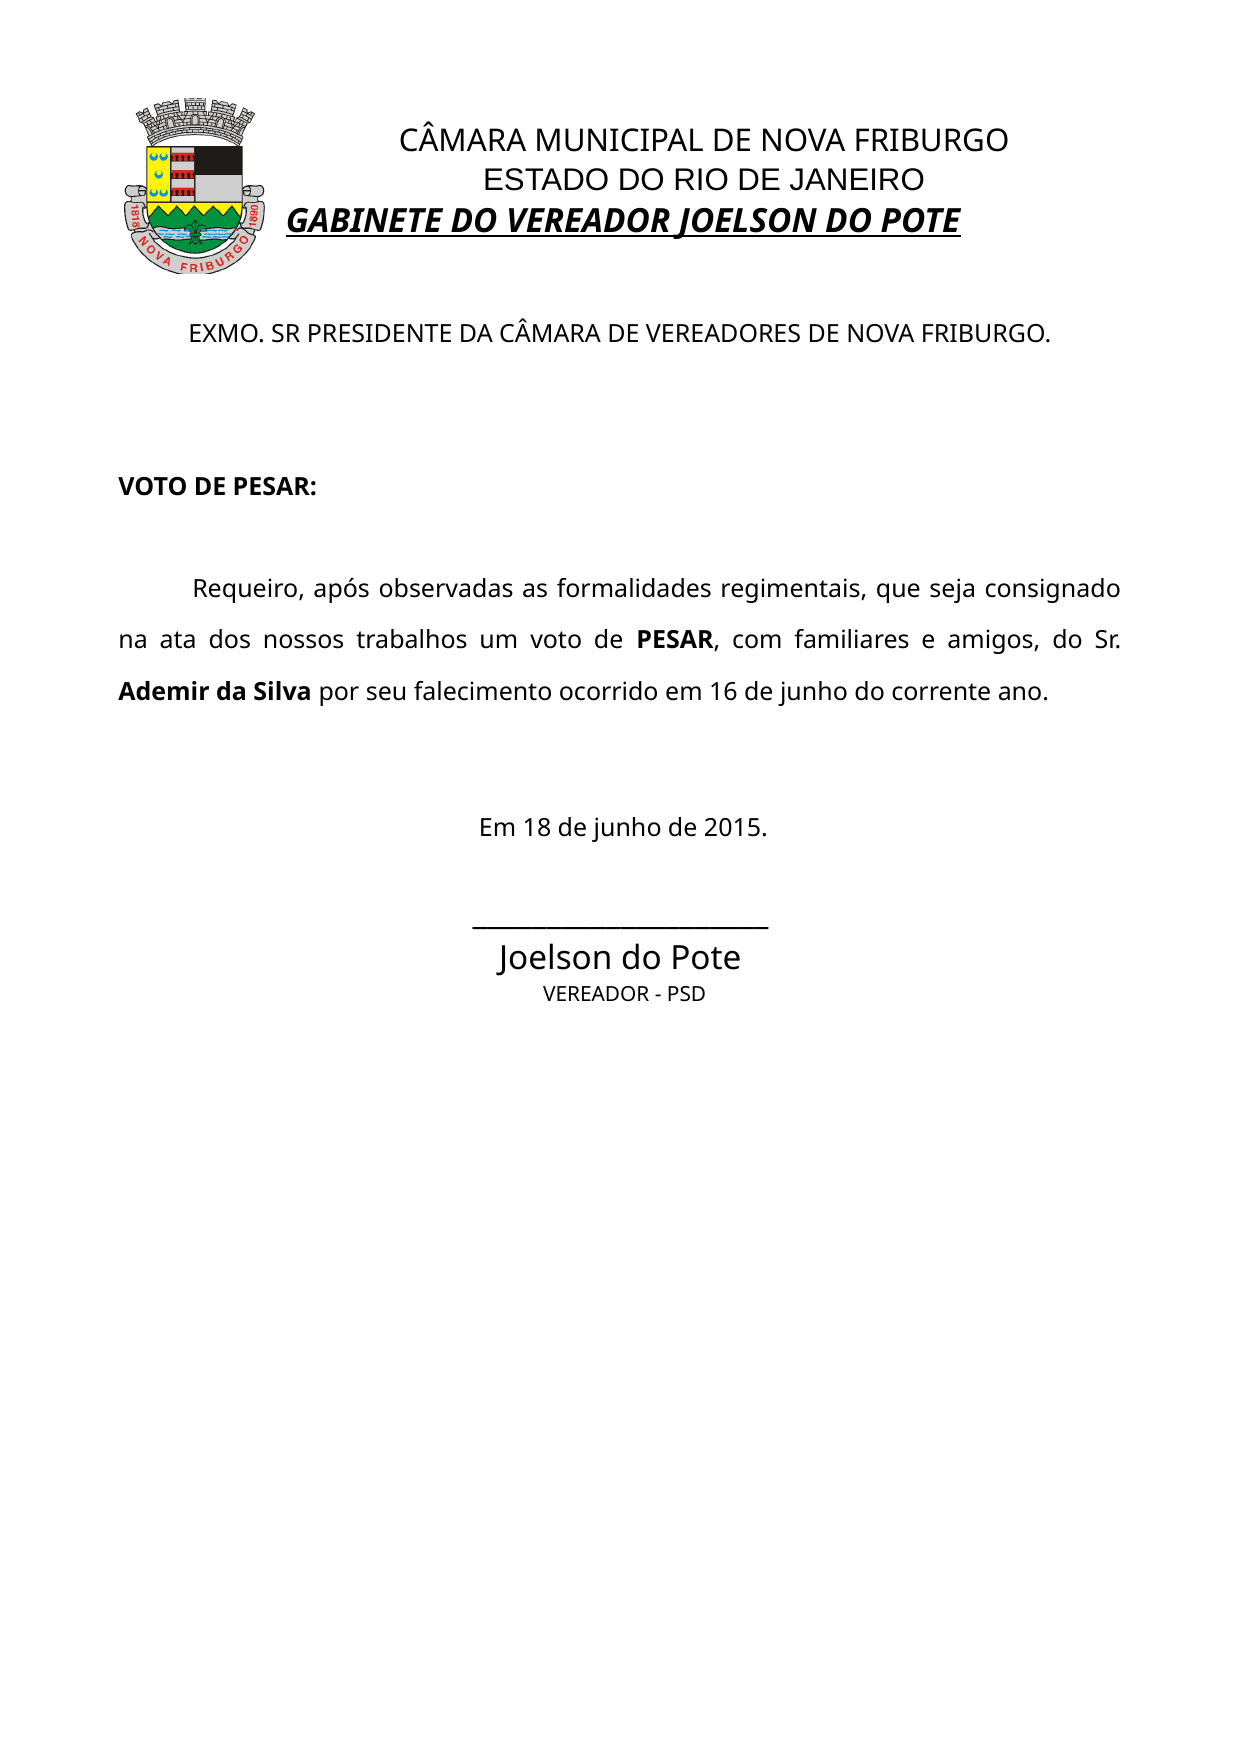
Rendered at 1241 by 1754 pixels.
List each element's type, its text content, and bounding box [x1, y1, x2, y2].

text VOTO DE PESAR: [118, 469, 1122, 503]
text ESTADO DO RIO DE JANEIRO [267, 161, 1122, 197]
text Joelson do Pote [118, 934, 1122, 979]
text ____________________ [118, 889, 1122, 934]
text Requeiro, após observadas as formalidades regimentais, que seja consignado na ata dos nossos trabalhos um voto de PESAR, com familiares e amigos, do Sr. Ademir da Silva por seu falecimento ocorrido em 16 de junho do corrente ano. [118, 571, 1122, 707]
text EXMO. SR PRESIDENTE DA CÂMARA DE VEREADORES DE NOVA FRIBURGO. [118, 316, 1122, 350]
text GABINETE DO VEREADOR JOELSON DO POTE [267, 197, 1122, 242]
text VEREADOR - PSD [118, 979, 1122, 1008]
text Em 18 de junho de 2015. [118, 809, 1122, 843]
text CÂMARA MUNICIPAL DE NOVA FRIBURGO [267, 118, 1122, 161]
